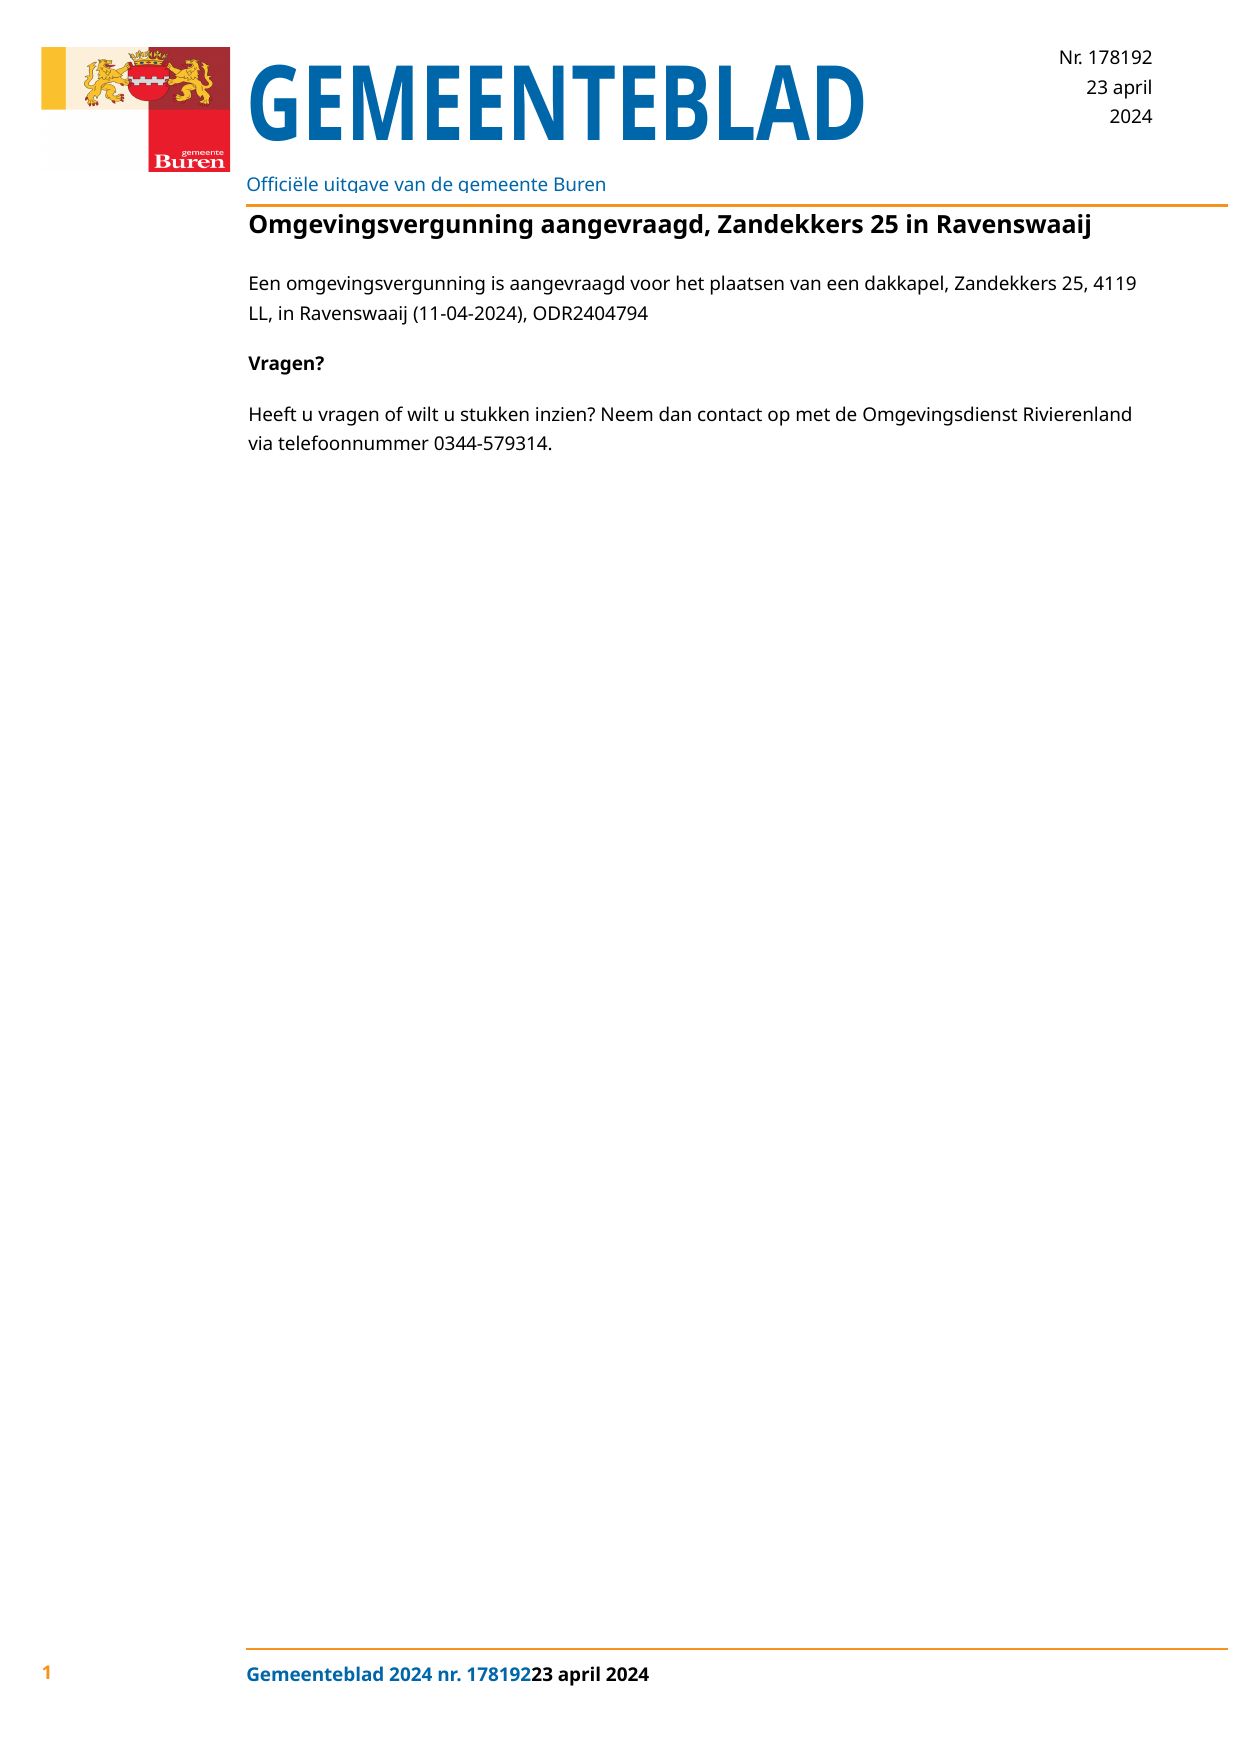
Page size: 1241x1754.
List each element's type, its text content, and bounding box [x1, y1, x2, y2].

picture [41, 47, 231, 172]
text Omgevingsvergunning aangevraagd, Zandekkers 25 in Ravenswaaij [248, 207, 1152, 241]
text Een omgevingsvergunning is aangevraagd voor het plaatsen van een dakkapel, Zandekkers 25, 4119 LL, in Ravenswaaij (11-04-2024), ODR2404794 [248, 270, 1152, 326]
text Heeft u vragen of wilt u stukken inzien? Neem dan contact op met de Omgevingsdienst Rivierenland via telefoonnummer 0344-579314. [248, 401, 1152, 456]
text Vragen? [248, 350, 1152, 376]
